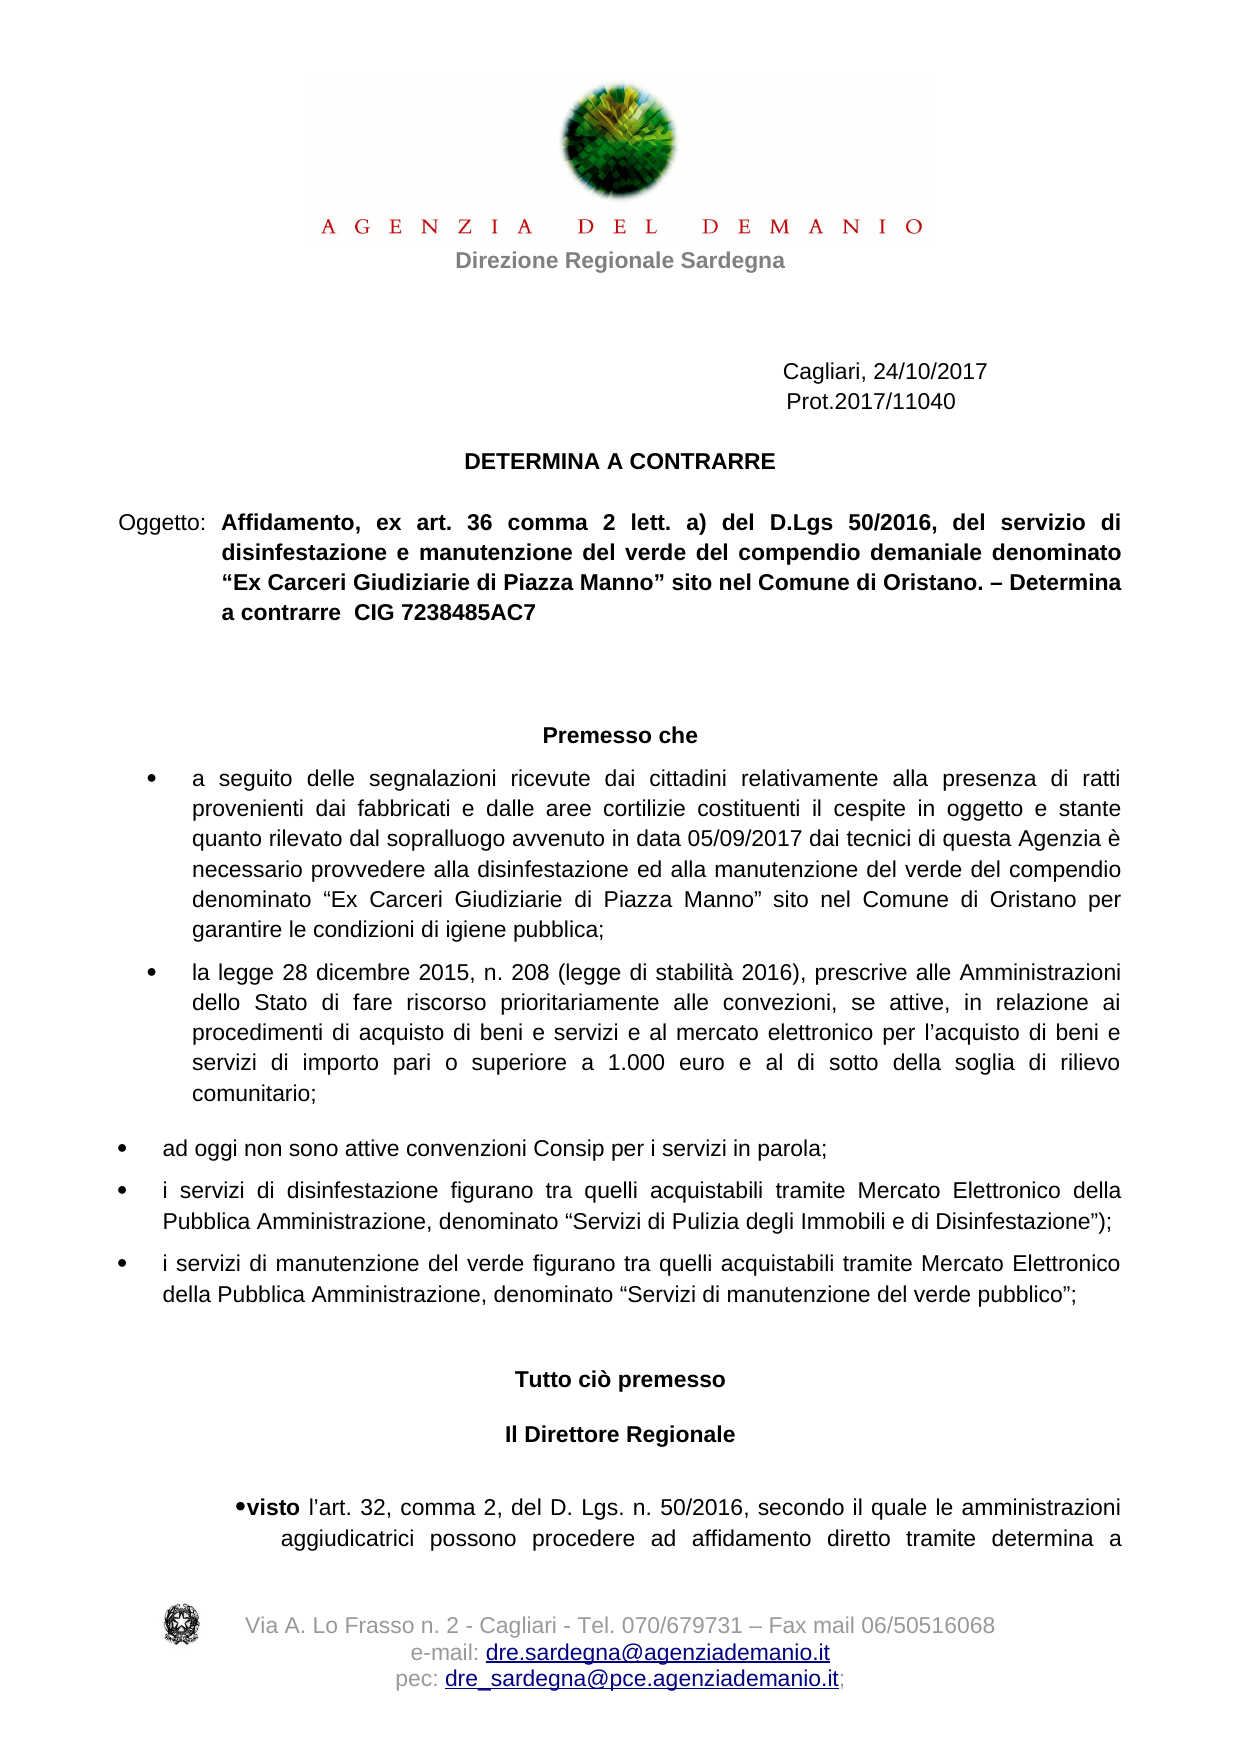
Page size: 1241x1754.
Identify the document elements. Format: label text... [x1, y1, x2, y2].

text Oggetto: Affidamento, ex art. 36 comma 2 lett. a) del D.Lgs 50/2016, del servizio di disinfestazione e manutenzione del verde del compendio demaniale denominato “Ex Carceri Giudiziarie di Piazza Manno” sito nel Comune di Oristano. – Determina a contrarre CIG 7238485AC7 [118, 509, 1122, 626]
list i servizi di disinfestazione figurano tra quelli acquistabili tramite Mercato Elettronico della Pubblica Amministrazione, denominato “Servizi di Pulizia degli Immobili e di Disinfestazione”); [118, 1177, 1122, 1234]
text DETERMINA A CONTRARRE [118, 448, 1122, 474]
list la legge 28 dicembre 2015, n. 208 (legge di stabilità 2016), prescrive alle Amministrazioni dello Stato di fare riscorso prioritariamente alle convezioni, se attive, in relazione ai procedimenti di acquisto di beni e servizi e al mercato elettronico per l’acquisto di beni e servizi di importo pari o superiore a 1.000 euro e al di sotto della soglia di rilievo comunitario; [148, 959, 1122, 1106]
text Cagliari, 24/10/2017 [118, 358, 1122, 384]
list ad oggi non sono attive convenzioni Consip per i servizi in parola; [118, 1135, 1122, 1161]
text Tutto ciò premesso [118, 1366, 1122, 1392]
text Prot.2017/11040 [118, 388, 1122, 414]
text Il Direttore Regionale [118, 1421, 1122, 1447]
list a seguito delle segnalazioni ricevute dai cittadini relativamente alla presenza di ratti provenienti dai fabbricati e dalle aree cortilizie costituenti il cespite in oggetto e stante quanto rilevato dal sopralluogo avvenuto in data 05/09/2017 dai tecnici di questa Agenzia è necessario provvedere alla disinfestazione ed alla manutenzione del verde del compendio denominato “Ex Carceri Giudiziarie di Piazza Manno” sito nel Comune di Oristano per garantire le condizioni di igiene pubblica; [148, 765, 1122, 942]
list visto l’art. 32, comma 2, del D. Lgs. n. 50/2016, secondo il quale le amministrazioni aggiudicatrici possono procedere ad affidamento diretto tramite determina a [118, 1494, 1122, 1551]
list i servizi di manutenzione del verde figurano tra quelli acquistabili tramite Mercato Elettronico della Pubblica Amministrazione, denominato “Servizi di manutenzione del verde pubblico”; [118, 1250, 1122, 1307]
text Premesso che [118, 722, 1122, 748]
